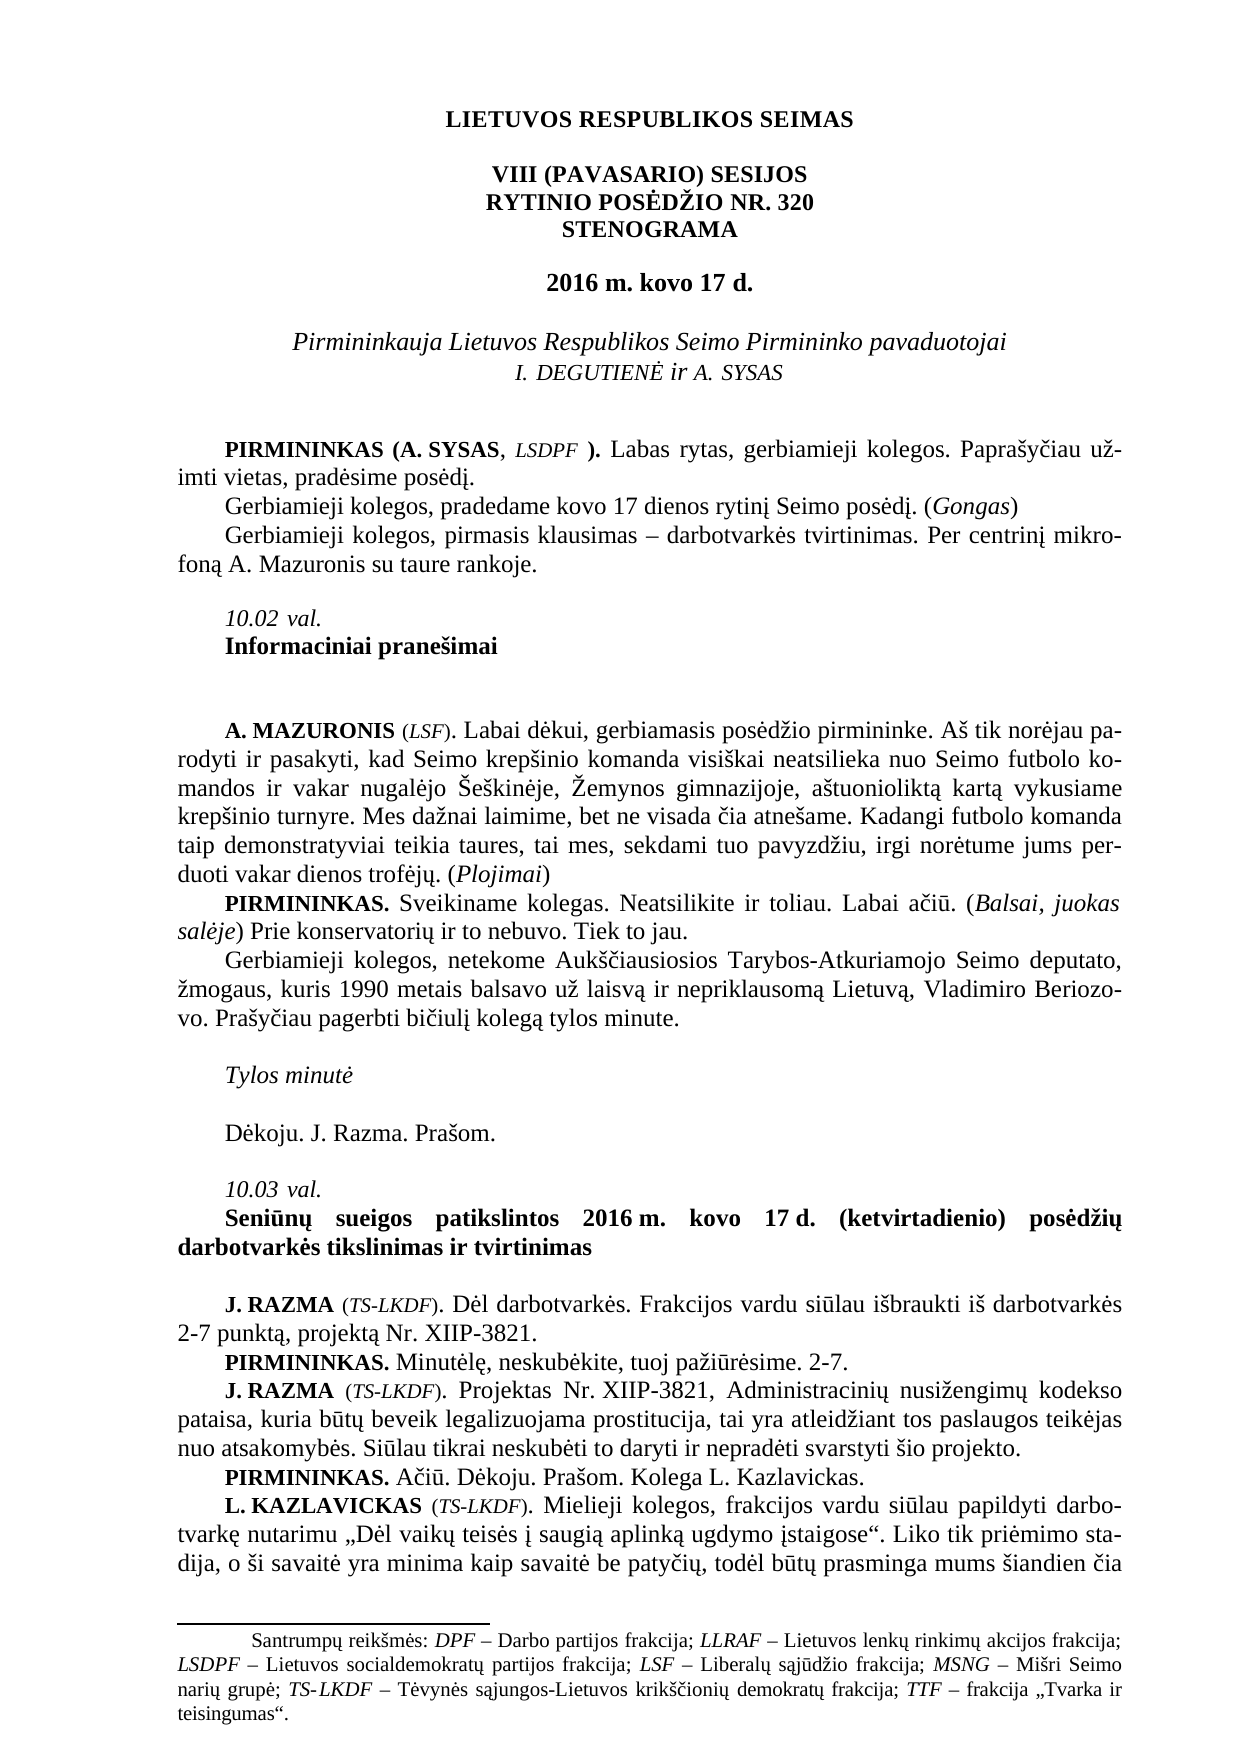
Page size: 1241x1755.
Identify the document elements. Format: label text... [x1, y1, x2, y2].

title RYTINIO posėdžio NR. 320 [177, 187, 1122, 215]
text A. MAZURONIS (LSF). La­bai dė­kui, ger­bia­ma­sis po­sė­džio pir­mi­nin­ke. Aš tik no­rė­jau pa­ro­dy­ti ir pa­sa­ky­ti, kad Sei­mo krep­ši­nio ko­man­da vi­siš­kai ne­at­si­lie­ka nuo Sei­mo fut­bo­lo ko­man­dos ir va­kar nu­ga­lė­jo Šeš­ki­nė­je, Že­my­nos gim­na­zi­jo­je, aš­tuo­nio­lik­tą kar­tą vy­ku­sia­me krep­ši­nio tur­ny­re. Mes daž­nai lai­mi­me, bet ne vi­sa­da čia at­ne­ša­me. Ka­dan­gi fut­bo­lo ko­man­da taip de­monst­ra­ty­viai tei­kia tau­res, tai mes, sek­da­mi tuo pa­vyz­džiu, ir­gi no­rė­tu­me jums per­duo­ti va­kar die­nos tro­fė­jų. (Plo­ji­mai) [177, 715, 1122, 888]
text Ger­bia­mie­ji ko­le­gos, ne­te­ko­me Aukš­čiau­sio­sios Ta­ry­bos-At­ku­ria­mo­jo Sei­mo de­pu­ta­to, žmo­gaus, ku­ris 1990 me­tais bal­sa­vo už lais­vą ir ne­pri­klau­so­mą Lie­tu­vą, Vla­di­mi­ro Be­rio­zo­vo. Pra­šy­čiau pa­gerb­ti bi­čiu­lį ko­le­gą ty­los mi­nu­te. [177, 945, 1122, 1031]
text PIRMININKAS (A. SYSAS, LSDPF). La­bas ry­tas, ger­bia­mie­ji ko­le­gos. Pa­pra­šy­čiau už­im­ti vie­tas, pra­dė­si­me po­sė­dį. [177, 434, 1122, 491]
text 10.03 val. [224, 1175, 1122, 1203]
title VIII (PAVASARIO) SESIJOS [177, 160, 1122, 187]
text In­for­ma­ci­niai pra­ne­ši­mai [177, 631, 1122, 660]
text 10.02 val. [224, 604, 1122, 631]
text Ger­bia­mie­ji ko­le­gos, pra­de­da­me ko­vo 17 dienos ry­ti­nį Sei­mo po­sė­dį. (Gon­gas) [177, 491, 1122, 520]
text J. RAZMA (TS-LKDF). Pro­jek­tas Nr. XIIP-3821, Ad­mi­nist­ra­ci­nių nu­si­žen­gi­mų ko­dek­so pa­tai­sa, ku­ria bū­tų be­veik le­ga­li­zuo­ja­ma pros­ti­tucija, tai yra at­lei­džiant tos pa­slau­gos tei­kė­jas nuo at­sa­ko­my­bės. Siū­lau tik­rai ne­sku­bė­ti to da­ry­ti ir ne­pra­dė­ti svars­ty­ti šio pro­jek­to. [177, 1375, 1122, 1462]
title STENOGRAMA [177, 215, 1122, 243]
text Santrumpų reikšmės: DPF – Darbo partij­os frakcija; LLRAF – Lietuvos lenkų rinkimų akcijos frakcija; LSDPF – Lietuvos social­demokratų partijos frakcija; LSF – Liberalų sąjūdžio frakcija; MSNG – Mišri Seimo narių grupė; TS‑LKDF – Tėvynės sąjungos-Lietuvos krikščionių demokratų frakcija; TTF – frakcija „Tvarka ir teisingumas“. [177, 1624, 1122, 1724]
text 2016 m. kovo 17 d. [177, 267, 1122, 297]
text Se­niū­nų su­ei­gos pa­tiks­lin­tos 2016 m. ko­vo 17 d. (ket­vir­ta­die­nio) po­sė­džių darbotvarkės tiks­li­ni­mas ir tvir­ti­ni­mas [177, 1203, 1122, 1260]
text Ty­los mi­nu­tė [177, 1060, 1122, 1089]
text PIRMININKAS. Ačiū. Dė­ko­ju. Pra­šom. Ko­le­ga L. Kaz­la­vic­kas. [177, 1462, 1122, 1490]
text Ger­bia­mie­ji ko­le­gos, pir­ma­sis klau­si­mas – dar­bo­tvarkės tvir­ti­ni­mas. Per cen­tri­nį mik­ro­fo­ną A. Ma­zu­ro­nis su tau­re ran­ko­je. [177, 520, 1122, 577]
text J. RAZMA (TS-LKDF). Dėl dar­bo­tvarkės. Frak­ci­jos var­du siū­lau iš­brauk­ti iš dar­bo­tvarkės 2-7 punk­tą, pro­jek­tą Nr. XIIP-3821. [177, 1289, 1122, 1347]
text Pirmininkauja Lietuvos Respublikos Seimo Pirmininko pavaduotojai I. DEGUTIENĖ ir A. SYSAS [177, 326, 1122, 386]
text PIRMININKAS. Mi­nu­tė­lę, ne­sku­bė­ki­te, tuoj pa­žiū­rė­si­me. 2-7. [177, 1347, 1122, 1375]
text L. KAZLAVICKAS (TS-LKDF). Mie­lie­ji ko­le­gos, frak­ci­jos var­du siū­lau pa­pil­dy­ti dar­bo­tvarkę nu­ta­ri­mu „Dėl vai­kų tei­sės į sau­gią ap­lin­ką ug­dy­mo įstai­go­se“. Li­ko tik pri­ėmi­mo sta­di­ja, o ši sa­vai­tė yra mi­ni­ma kaip sa­vai­tė be pa­ty­čių, to­dėl bū­tų pras­min­ga mums šian­dien čia [177, 1490, 1122, 1577]
text Dė­ko­ju. J. Raz­ma. Pra­šom. [177, 1118, 1122, 1146]
title LIETUVOS RESPUBLIKOS SEIMAS [177, 105, 1122, 132]
text PIRMININKAS. Svei­ki­na­me ko­le­gas. Ne­at­si­li­ki­te ir to­liau. La­bai ačiū. (Bal­sai, juo­kas sa­lė­je) Prie kon­ser­va­to­rių ir to ne­bu­vo. Tiek to jau. [177, 888, 1122, 945]
